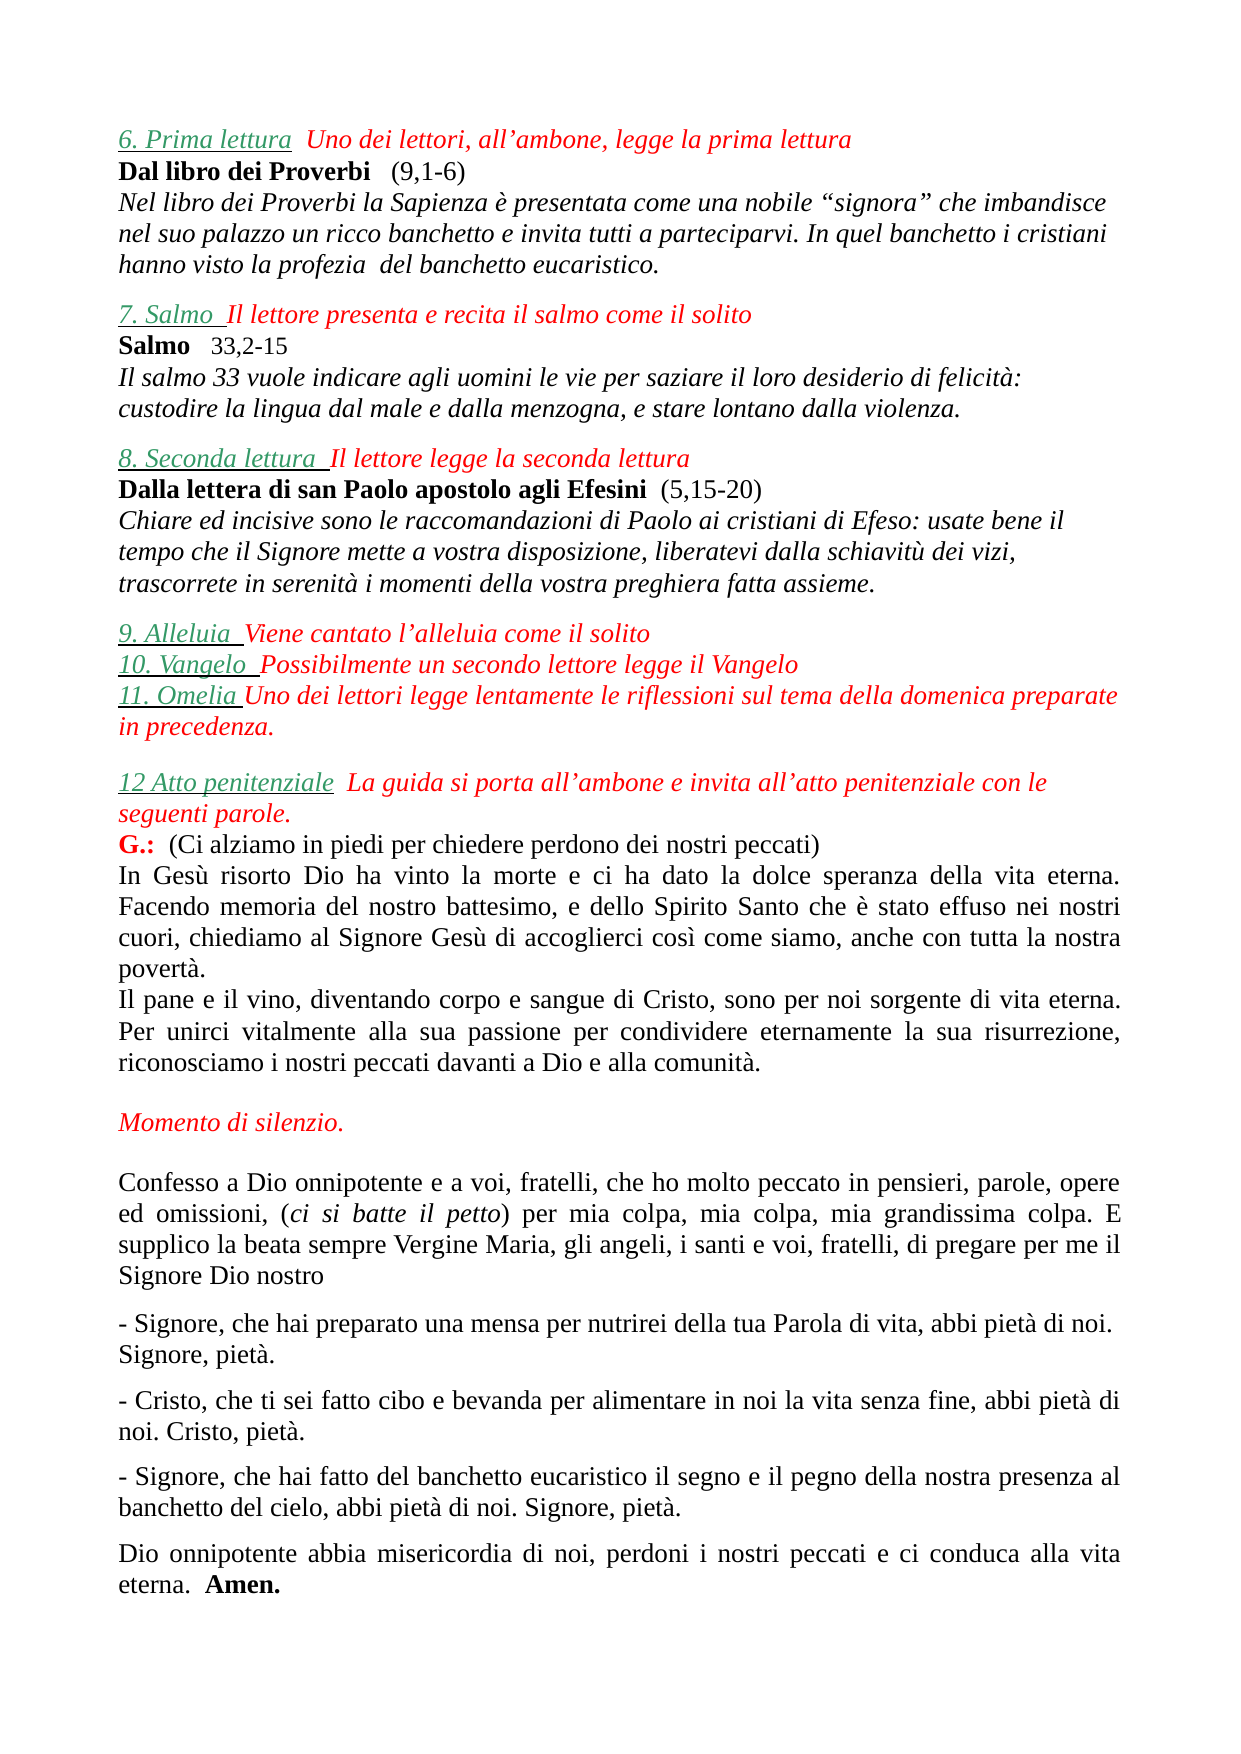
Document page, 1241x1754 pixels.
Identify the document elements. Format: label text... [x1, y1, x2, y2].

text 6. Prima lettura Uno dei lettori, all’ambone, legge la prima lettura [118, 123, 1122, 154]
text 9. Alleluia Viene cantato l’alleluia come il solito [118, 617, 1122, 648]
text 7. Salmo Il lettore presenta e recita il salmo come il solito [118, 298, 1122, 329]
text Nel libro dei Proverbi la Sapienza è presentata come una nobile “signora” che imbandisce nel suo palazzo un ricco banchetto e invita tutti a parteciparvi. In quel banchetto i cristiani hanno visto la profezia del banchetto eucaristico. [118, 186, 1122, 279]
text Dio onnipotente abbia misericordia di noi, perdoni i nostri peccati e ci conduca alla vita eterna. Amen. [118, 1537, 1122, 1599]
text 11. Omelia Uno dei lettori legge lentamente le riflessioni sul tema della domenica preparate in precedenza. [118, 679, 1122, 742]
text - Signore, che hai preparato una mensa per nutrirei della tua Parola di vita, abbi pietà di noi. [118, 1307, 1122, 1338]
text Salmo 33,2-15 [118, 329, 1122, 361]
text - Cristo, che ti sei fatto cibo e bevanda per alimentare in noi la vita senza fine, abbi pietà di noi. Cristo, pietà. [118, 1384, 1122, 1446]
text Il salmo 33 vuole indicare agli uomini le vie per saziare il loro desiderio di felicità: custodire la lingua dal male e dalla menzogna, e stare lontano dalla violenza. [118, 361, 1122, 423]
text Dal libro dei Proverbi (9,1-6) [118, 154, 1122, 186]
text Chiare ed incisive sono le raccomandazioni di Paolo ai cristiani di Efeso: usate bene il tempo che il Signore mette a vostra disposizione, liberatevi dalla schiavitù dei vizi, trascorrete in serenità i momenti della vostra preghiera fatta assieme. [118, 504, 1122, 598]
text Signore, pietà. [118, 1338, 1122, 1369]
text 12 Atto penitenziale La guida si porta all’ambone e invita all’atto penitenziale con le seguenti parole. [118, 766, 1122, 828]
text Confesso a Dio onnipotente e a voi, fratelli, che ho molto peccato in pensieri, parole, opere ed omissioni, (ci si batte il pet­to) per mia colpa, mia colpa, mia grandissi­ma colpa. E supplico la beata sempre Ver­gine Maria, gli angeli, i santi e voi, fratelli, di pregare per me il Signore Dio nostro [118, 1166, 1122, 1290]
text Il pane e il vino, diventando corpo e sangue di Cristo, sono per noi sorgente di vita eterna. Per unirci vitalmente alla sua passione per condividere eternamente la sua risurrezione, riconosciamo i nostri peccati davanti a Dio e alla comunità. [118, 984, 1122, 1077]
text 8. Seconda lettura Il lettore legge la seconda lettura [118, 442, 1122, 473]
text In Gesù risorto Dio ha vinto la morte e ci ha dato la dolce speranza della vita eterna. Facendo memoria del nostro battesimo, e dello Spirito Santo che è stato effuso nei nostri cuori, chiediamo al Signore Gesù di accoglierci così come siamo, anche con tutta la nostra povertà. [118, 859, 1122, 984]
text 10. Vangelo Possibilmente un secondo lettore legge il Vangelo [118, 648, 1122, 679]
text Momento di silenzio. [118, 1106, 1122, 1137]
text Dalla lettera di san Paolo apostolo agli Efesini (5,15-20) [118, 473, 1122, 504]
text G.: (Ci alziamo in piedi per chiedere perdono dei nostri peccati) [118, 828, 1122, 859]
text - Signore, che hai fatto del banchetto eucaristico il segno e il pegno della nostra presenza al banchetto del cielo, abbi pietà di noi. Signore, pietà. [118, 1460, 1122, 1523]
